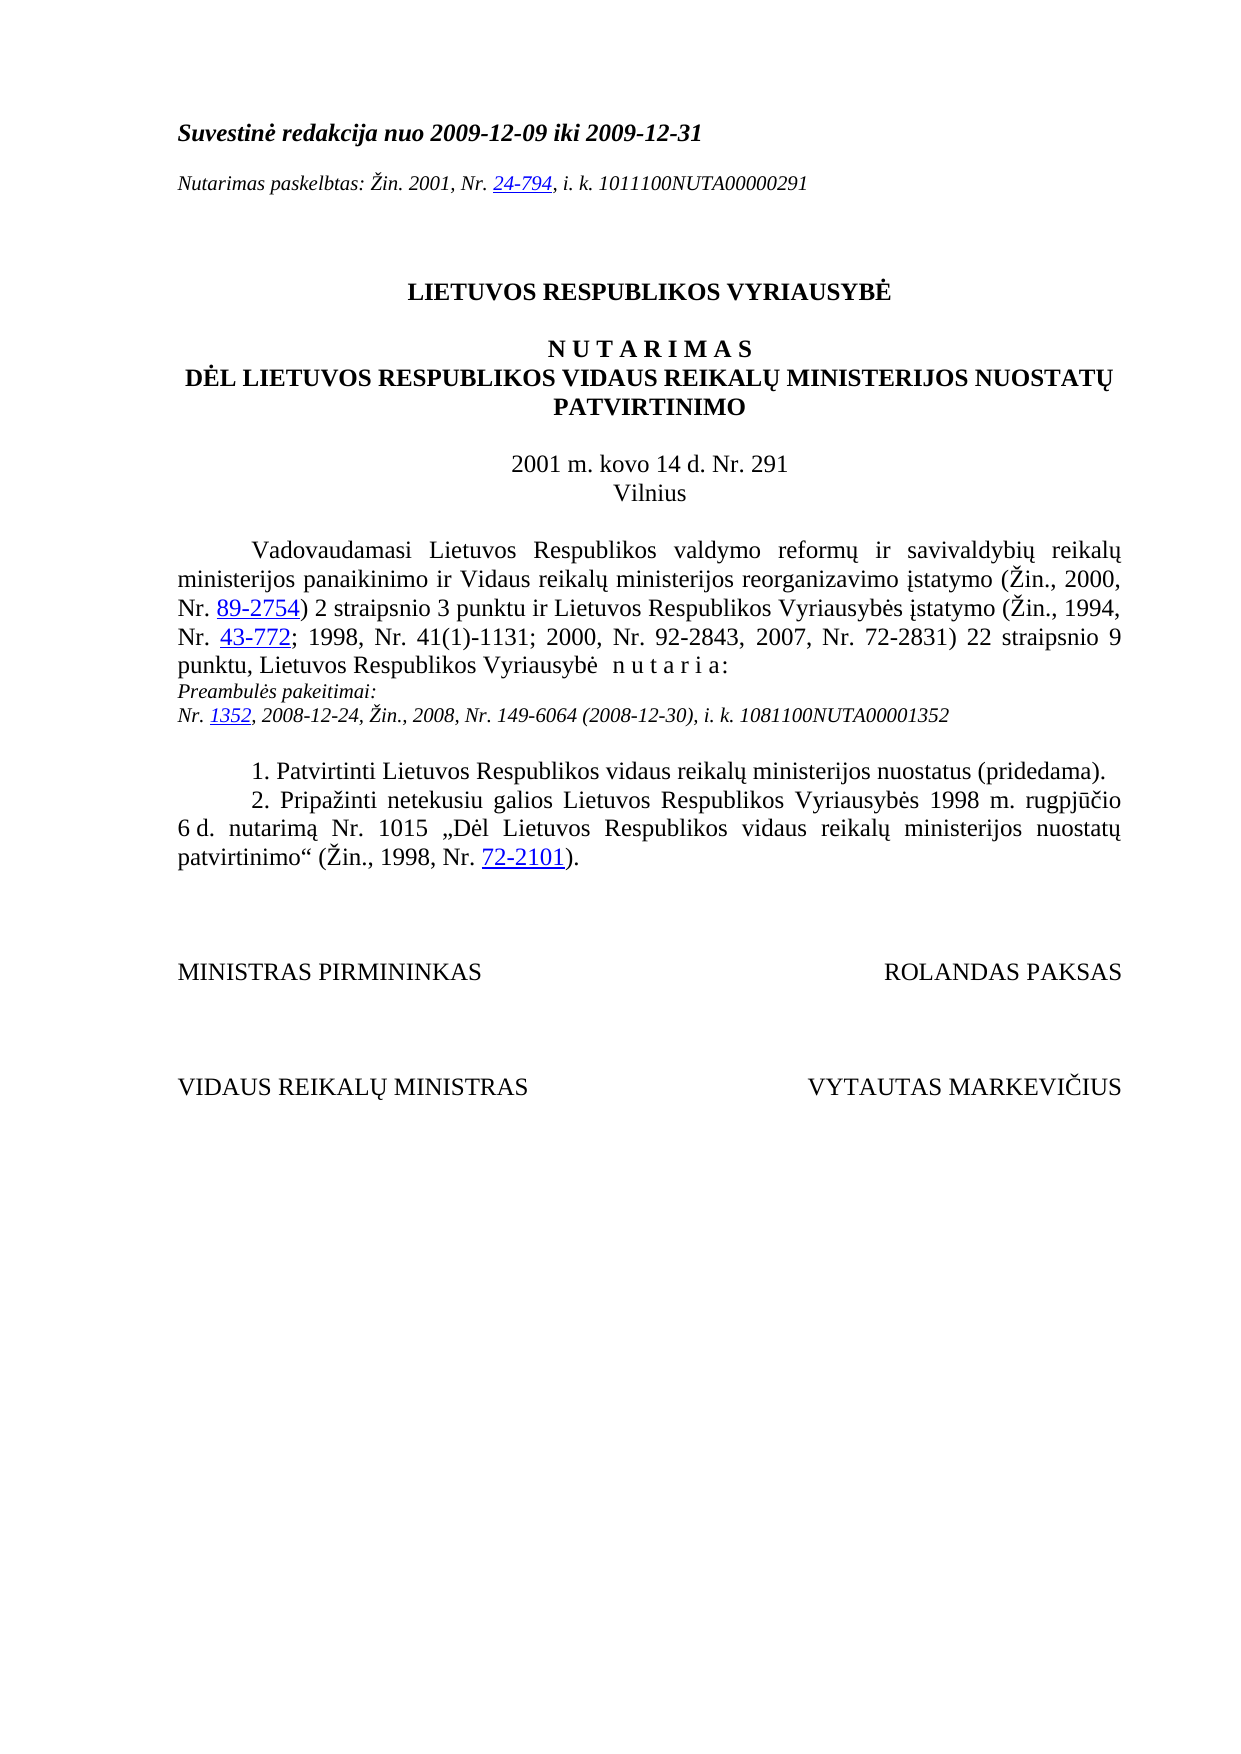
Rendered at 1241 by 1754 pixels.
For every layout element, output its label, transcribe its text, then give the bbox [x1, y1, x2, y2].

text Suvestinė redakcija nuo 2009-12-09 iki 2009-12-31 [177, 118, 1122, 147]
text Preambulės pakeitimai: [177, 679, 1122, 703]
text 1. Patvirtinti Lietuvos Respublikos vidaus reikalų ministerijos nuostatus (pridedama). [177, 756, 1122, 785]
text Nutarimas paskelbtas: Žin. 2001, Nr. 24-794, i. k. 1011100NUTA00000291 [177, 171, 1122, 195]
text Vilnius [177, 478, 1122, 507]
text 2001 m. kovo 14 d. Nr. 291 [177, 449, 1122, 478]
text DĖL LIETUVOS RESPUBLIKOS VIDAUS REIKALŲ MINISTERIJOS NUOSTATŲ PATVIRTINIMO [177, 363, 1122, 420]
text LIETUVOS RESPUBLIKOS VYRIAUSYBĖ [177, 277, 1122, 305]
text Ministras Pirmininkas Rolandas Paksas [177, 957, 1122, 986]
text N U T A R I M A S [177, 334, 1122, 363]
text 2. Pripažinti netekusiu galios Lietuvos Respublikos Vyriausybės 1998 m. rugpjūčio 6 d. nutarimą Nr. 1015 „Dėl Lietuvos Respublikos vidaus reikalų ministerijos nuostatų patvirtinimo“ (Žin., 1998, Nr. 72-2101). [177, 785, 1122, 871]
text Vidaus reikalų ministras Vytautas Markevičius [177, 1072, 1122, 1101]
text Vadovaudamasi Lietuvos Respublikos valdymo reformų ir savivaldybių reikalų ministerijos panaikinimo ir Vidaus reikalų ministerijos reorganizavimo įstatymo (Žin., 2000, Nr. 89-2754) 2 straipsnio 3 punktu ir Lietuvos Respublikos Vyriausybės įstatymo (Žin., 1994, Nr. 43-772; 1998, Nr. 41(1)-1131; 2000, Nr. 92-2843, 2007, Nr. 72-2831) 22 straipsnio 9 punktu, Lietuvos Respublikos Vyriausybė nutaria: [177, 535, 1122, 679]
text Nr. 1352, 2008-12-24, Žin., 2008, Nr. 149-6064 (2008-12-30), i. k. 1081100NUTA00001352 [177, 703, 1122, 727]
